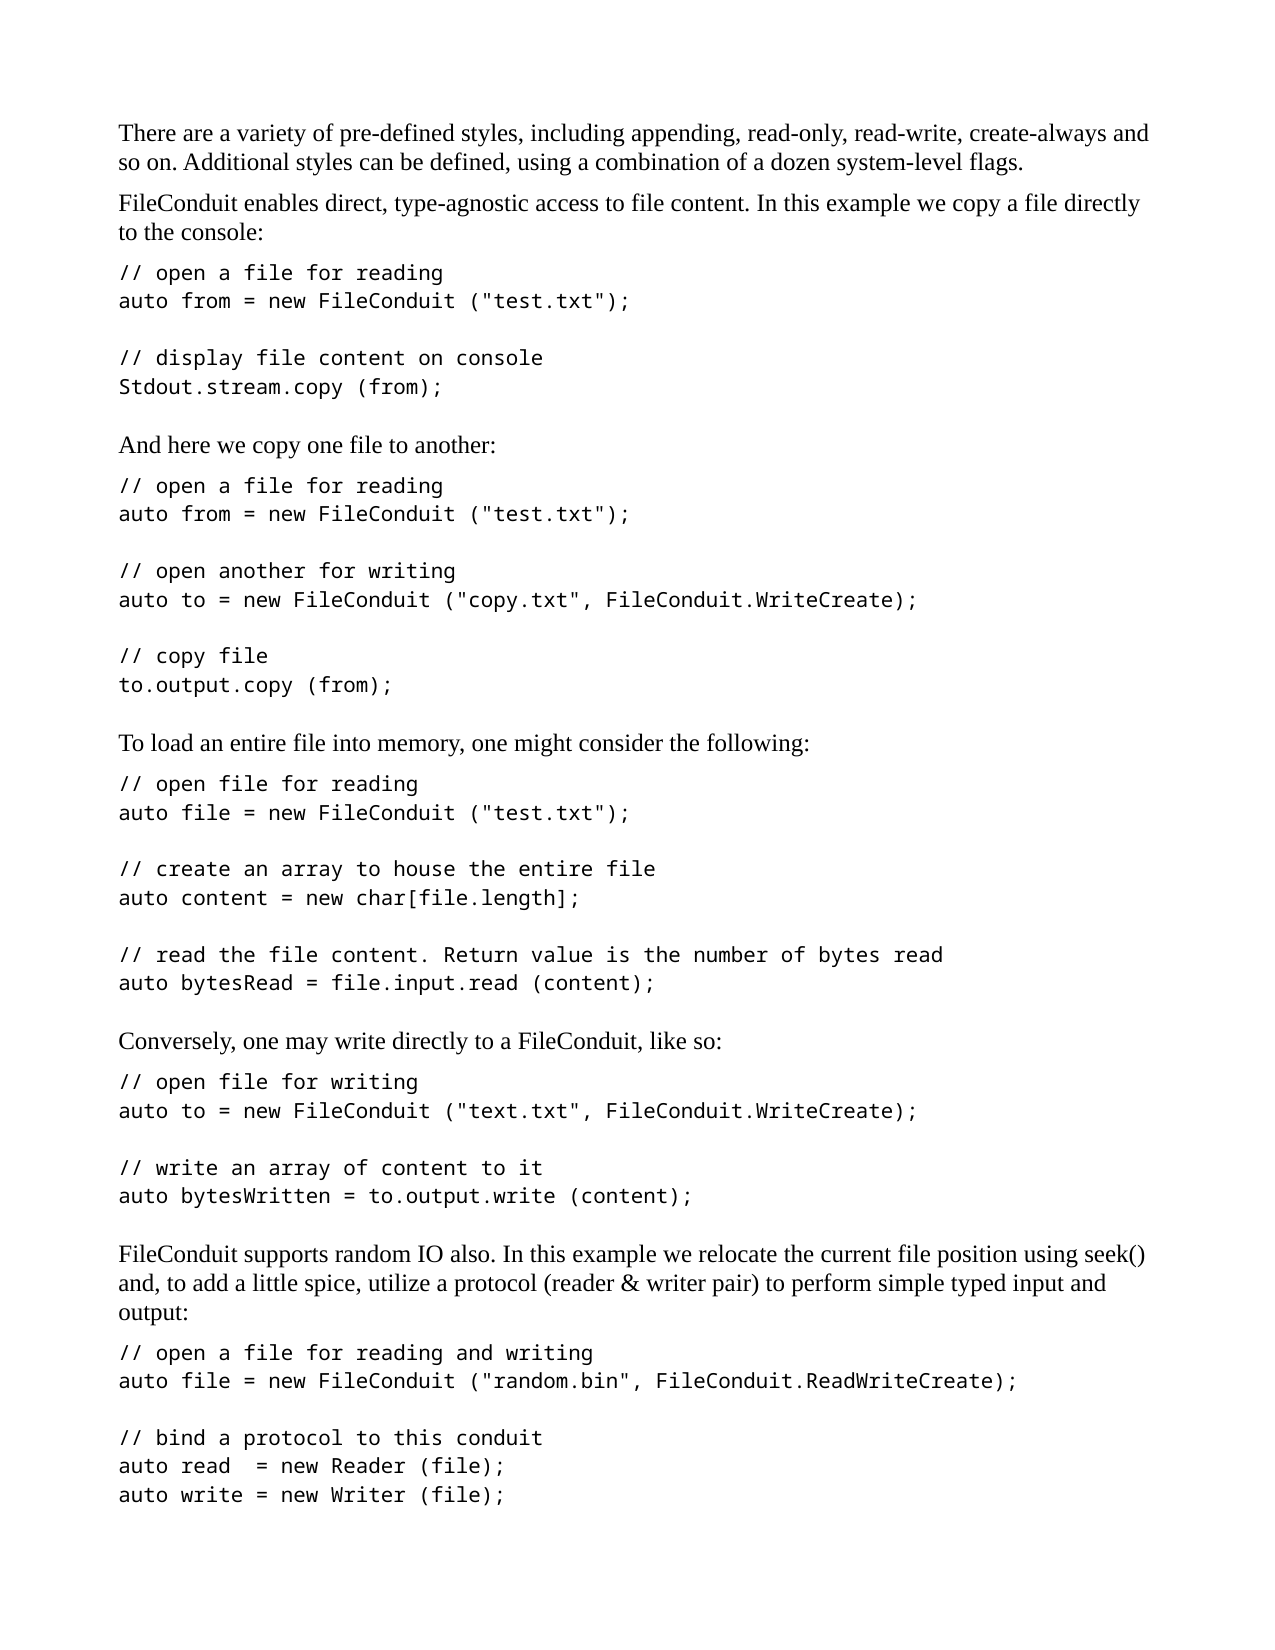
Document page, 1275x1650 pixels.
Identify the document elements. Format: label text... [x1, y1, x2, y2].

text auto read = new Reader (file); [118, 1452, 1157, 1480]
text Conversely, one may write directly to a FileConduit, like so: [118, 1026, 1157, 1055]
text auto from = new FileConduit ("test.txt"); [118, 287, 1157, 315]
text There are a variety of pre-defined styles, including appending, read-only, read-write, create-always and so on. Additional styles can be defined, using a combination of a dozen system-level flags. [118, 118, 1157, 176]
text // open file for reading [118, 769, 1157, 798]
text // display file content on console [118, 343, 1157, 372]
text // open another for writing [118, 556, 1157, 585]
text FileConduit supports random IO also. In this example we relocate the current file position using seek() and, to add a little spice, utilize a protocol (reader & writer pair) to perform simple typed input and output: [118, 1239, 1157, 1325]
text To load an entire file into memory, one might consider the following: [118, 728, 1157, 757]
text to.output.copy (from); [118, 670, 1157, 698]
text // read the file content. Return value is the number of bytes read [118, 940, 1157, 968]
text And here we copy one file to another: [118, 430, 1157, 458]
text auto write = new Writer (file); [118, 1480, 1157, 1508]
text // copy file [118, 642, 1157, 670]
text auto to = new FileConduit ("copy.txt", FileConduit.WriteCreate); [118, 585, 1157, 613]
text // create an array to house the entire file [118, 854, 1157, 883]
text auto file = new FileConduit ("test.txt"); [118, 798, 1157, 826]
text // write an array of content to it [118, 1153, 1157, 1181]
text // open a file for reading [118, 471, 1157, 499]
text auto from = new FileConduit ("test.txt"); [118, 499, 1157, 528]
text // open a file for reading and writing [118, 1338, 1157, 1366]
text auto bytesWritten = to.output.write (content); [118, 1181, 1157, 1210]
text auto to = new FileConduit ("text.txt", FileConduit.WriteCreate); [118, 1096, 1157, 1124]
text // open a file for reading [118, 258, 1157, 287]
text auto file = new FileConduit ("random.bin", FileConduit.ReadWriteCreate); [118, 1366, 1157, 1395]
text auto bytesRead = file.input.read (content); [118, 968, 1157, 997]
text FileConduit enables direct, type-agnostic access to file content. In this example we copy a file directly to the console: [118, 188, 1157, 246]
text // bind a protocol to this conduit [118, 1423, 1157, 1452]
text Stdout.stream.copy (from); [118, 372, 1157, 400]
text auto content = new char[file.length]; [118, 883, 1157, 911]
text // open file for writing [118, 1067, 1157, 1096]
